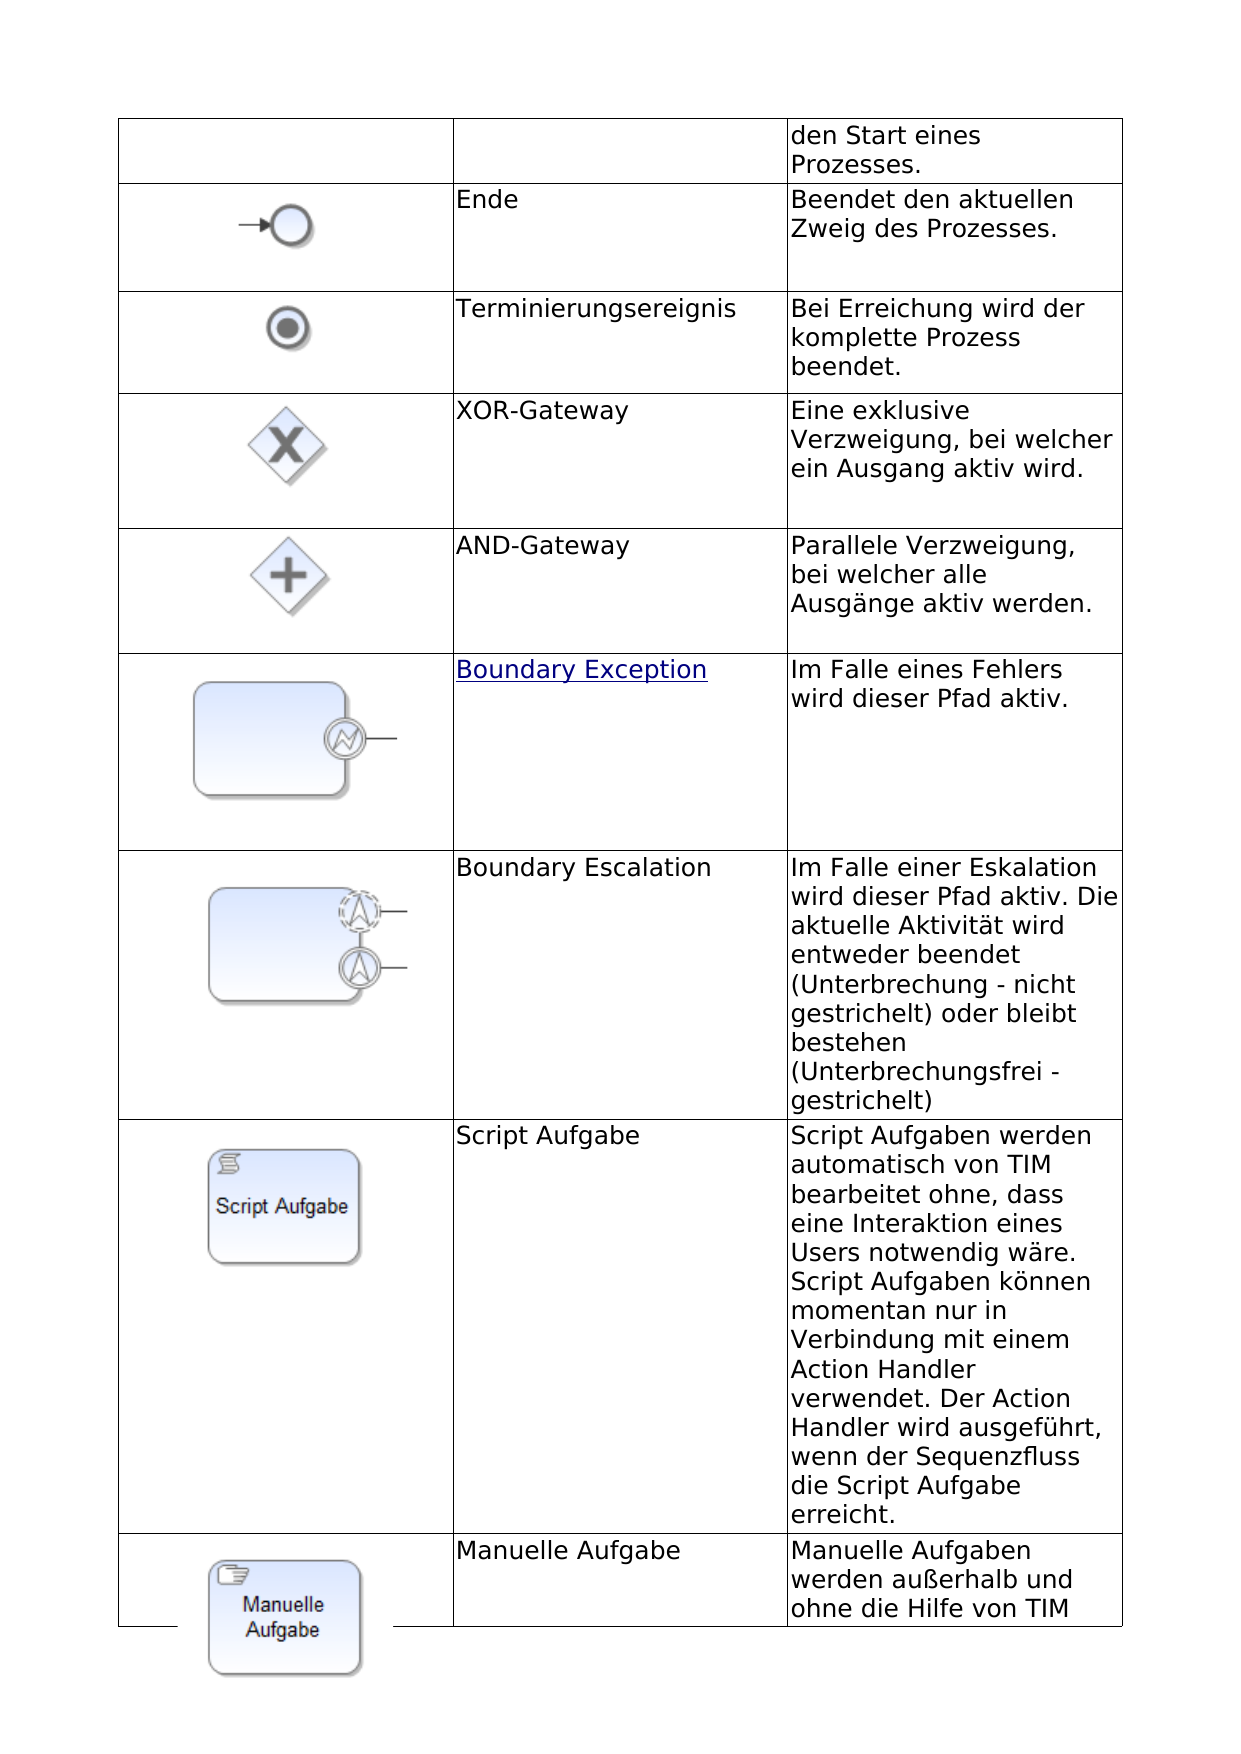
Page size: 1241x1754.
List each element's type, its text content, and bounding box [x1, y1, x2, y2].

table_cell [119, 851, 453, 1118]
table_cell [119, 394, 453, 528]
picture [177, 1535, 394, 1700]
picture [238, 185, 333, 259]
table_cell [119, 119, 453, 182]
table_cell [119, 529, 453, 652]
table_cell Boundary Escalation [454, 851, 787, 1118]
picture [244, 293, 327, 362]
table_cell den Start eines Prozesses. [788, 119, 1122, 182]
table_cell Boundary Exception [454, 654, 787, 850]
table_cell Eine exklusive Verzweigung, bei welcher ein Ausgang aktiv wird. [788, 394, 1122, 528]
picture [230, 531, 340, 621]
table_cell XOR-Gateway [454, 394, 787, 528]
table_cell Script Aufgaben werden automatisch von TIM bearbeitet ohne, dass eine Interaktion eines Users notwendig wäre. Script Aufgaben können momentan nur in Verbindung mit einem Action Handler verwendet. Der Action Handler wird ausgeführt, wenn der Sequenzfluss die Script Aufgabe erreicht. [788, 1120, 1122, 1533]
table_cell Script Aufgabe [454, 1120, 787, 1533]
table_cell Ende [454, 184, 787, 291]
table_cell [119, 1534, 453, 1626]
picture [231, 396, 340, 497]
picture [173, 655, 398, 818]
table_cell Beendet den aktuellen Zweig des Prozesses. [788, 184, 1122, 291]
table_cell Im Falle eines Fehlers wird dieser Pfad aktiv. [788, 654, 1122, 850]
table_cell AND-Gateway [454, 529, 787, 652]
table_cell Terminierungsereignis [454, 292, 787, 393]
picture [183, 1121, 388, 1289]
table_cell Manuelle Aufgaben werden außerhalb und ohne die Hilfe von TIM [788, 1534, 1122, 1626]
table_cell Parallele Verzweigung, bei welcher alle Ausgänge aktiv werden. [788, 529, 1122, 652]
table_cell Bei Erreichung wird der komplette Prozess beendet. [788, 292, 1122, 393]
table_cell [119, 654, 453, 850]
table_cell [119, 292, 453, 393]
table_cell [119, 184, 453, 291]
table_cell [454, 119, 787, 182]
table_cell [119, 1120, 453, 1533]
table_cell Manuelle Aufgabe [454, 1534, 787, 1626]
picture [163, 853, 408, 1030]
table_cell Im Falle einer Eskalation wird dieser Pfad aktiv. Die aktuelle Aktivität wird entweder beendet (Unterbrechung - nicht gestrichelt) oder bleibt bestehen (Unterbrechungsfrei - gestrichelt) [788, 851, 1122, 1118]
